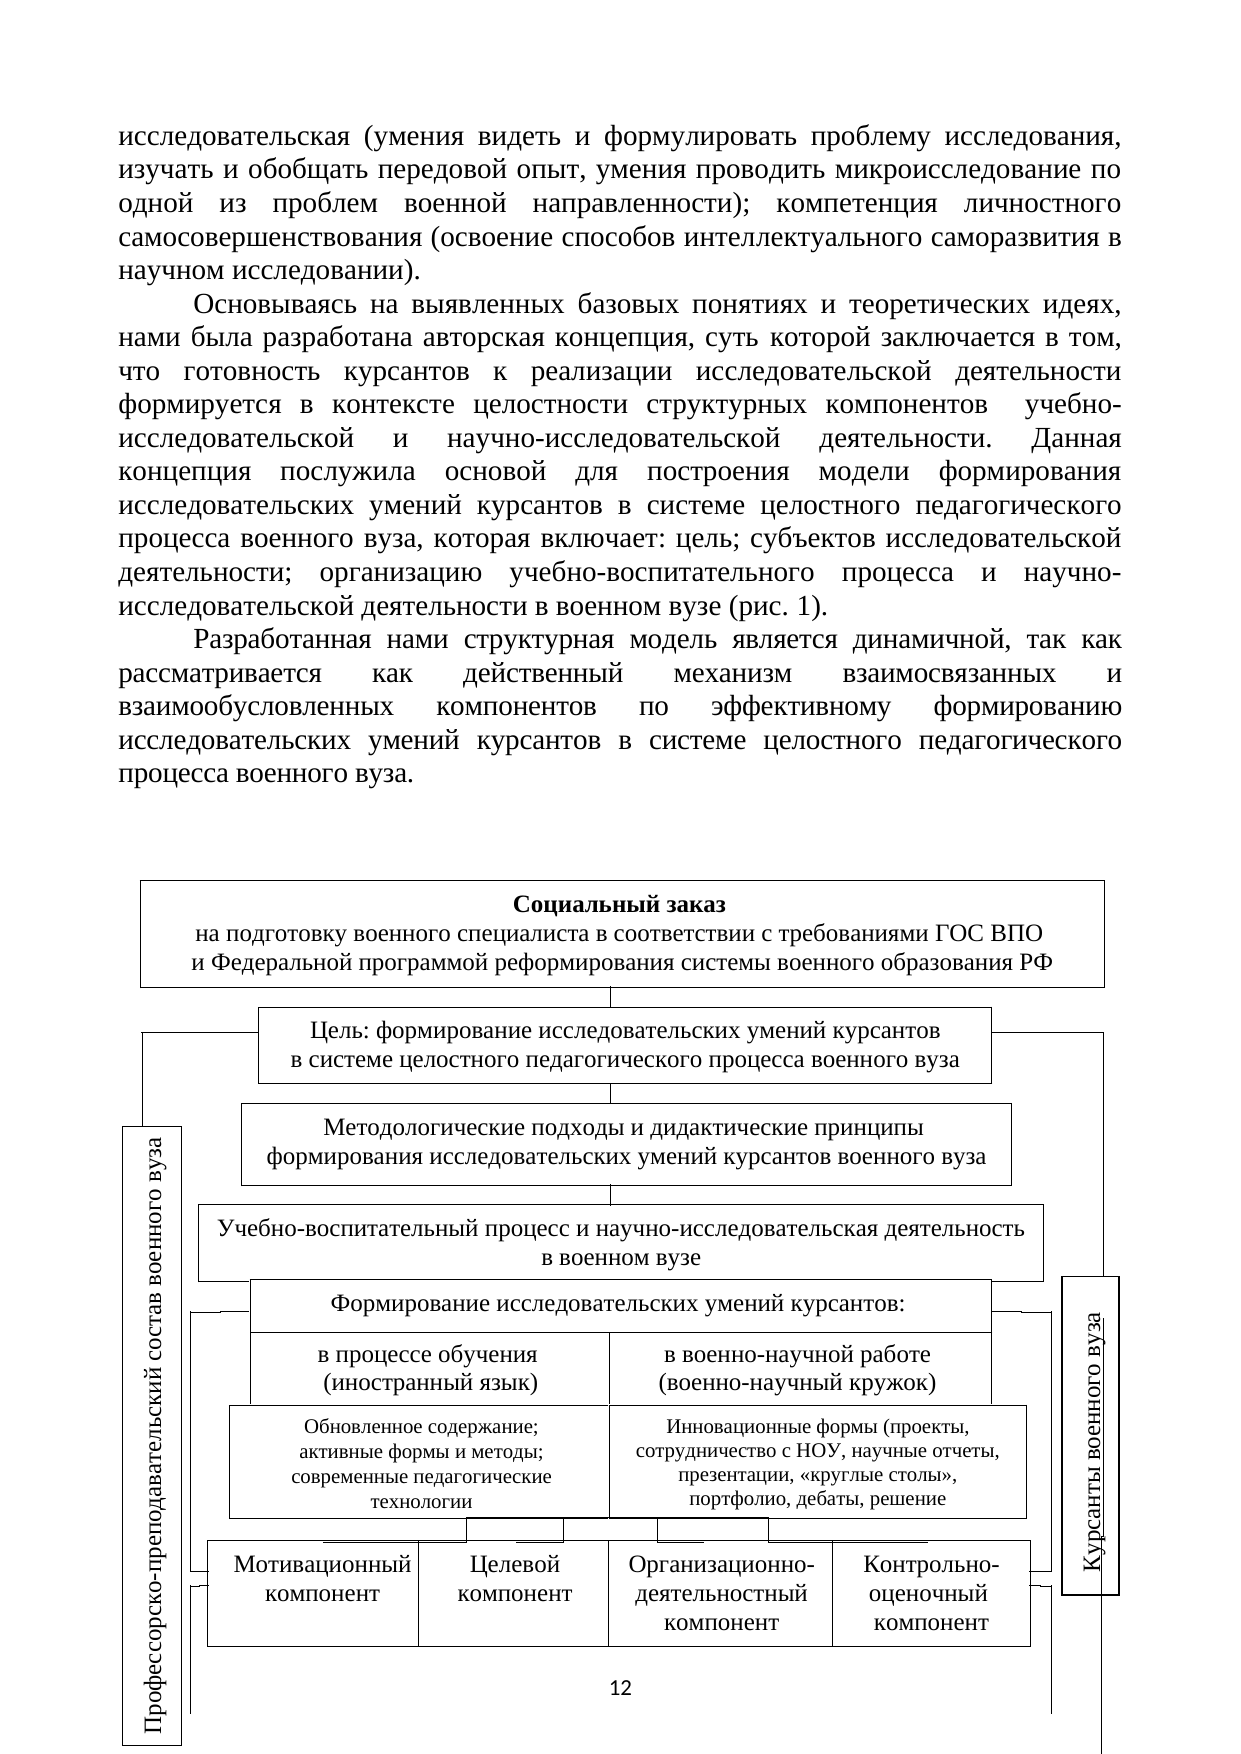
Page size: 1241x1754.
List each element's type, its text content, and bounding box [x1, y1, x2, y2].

text технологии [245, 1488, 597, 1510]
text Обновленное содержание; [245, 1413, 597, 1438]
text в военно-научной работе [625, 1339, 976, 1367]
text формирования исследовательских умений курсантов военного вуза [258, 1141, 996, 1169]
text компонент [848, 1607, 1014, 1636]
text активные формы и методы; [245, 1438, 597, 1463]
text Социальный заказ [156, 889, 1089, 918]
text Основываясь на выявленных базовых понятиях и теоретических идеях, нами была разработана авторская концепция, суть которой заключается в том, что готовность курсантов к реализации исследовательской деятельности формируется в контексте целостности структурных компонентов учебно-исследовательской и научно-исследовательской деятельности. Данная концепция послужила основой для построения модели формирования исследовательских умений курсантов в системе целостного педагогического процесса военного вуза, которая включает: цель; субъектов исследовательской деятельности; организацию учебно-воспитательного процесса и научно-исследовательской деятельности в военном вузе (рис. 1). [118, 286, 1122, 621]
text и Федеральной программой реформирования системы военного образования РФ [156, 947, 1089, 976]
text Разработанная нами структурная модель является динамичной, так как рассматривается как действенный механизм взаимосвязанных и взаимообусловленных компонентов по эффективному формированию исследовательских умений курсантов в системе целостного педагогического процесса военного вуза. [118, 621, 1122, 789]
text Инновационные формы (проекты, сотрудничество с НОУ, научные отчеты, презентации, «круглые столы», портфолио, дебаты, решение профессиональных задач) [625, 1413, 1010, 1510]
text Организационно-деятельностный [625, 1549, 818, 1607]
text Цель: формирование исследовательских умений курсантов [274, 1016, 976, 1044]
text Контрольно-оценочный [848, 1549, 1014, 1607]
text в процессе обучения [266, 1339, 595, 1367]
text Мотивационный [224, 1549, 418, 1578]
text компонент [224, 1578, 418, 1607]
text компонент [434, 1578, 595, 1607]
text на подготовку военного специалиста в соответствии с требованиями ГОС ВПО [156, 918, 1089, 947]
text (военно-научный кружок) [625, 1367, 976, 1396]
text Учебно-воспитательный процесс и научно-исследовательская деятельность в военном вузе [214, 1213, 1027, 1271]
text современные педагогические [245, 1463, 597, 1488]
text Методологические подходы и дидактические принципы [258, 1112, 996, 1141]
text в системе целостного педагогического процесса военного вуза [274, 1044, 976, 1073]
text (иностранный язык) [266, 1367, 595, 1396]
text компонент [625, 1607, 818, 1636]
text исследовательская (умения видеть и формулировать проблему исследования, изучать и обобщать передовой опыт, умения проводить микроисследование по одной из проблем военной направленности); компетенция личностного самосовершенствования (освоение способов интел­лектуального саморазвития в научном исследовании). [118, 118, 1122, 286]
text Целевой [434, 1549, 595, 1578]
text Формирование исследовательских умений курсантов: [266, 1288, 976, 1317]
